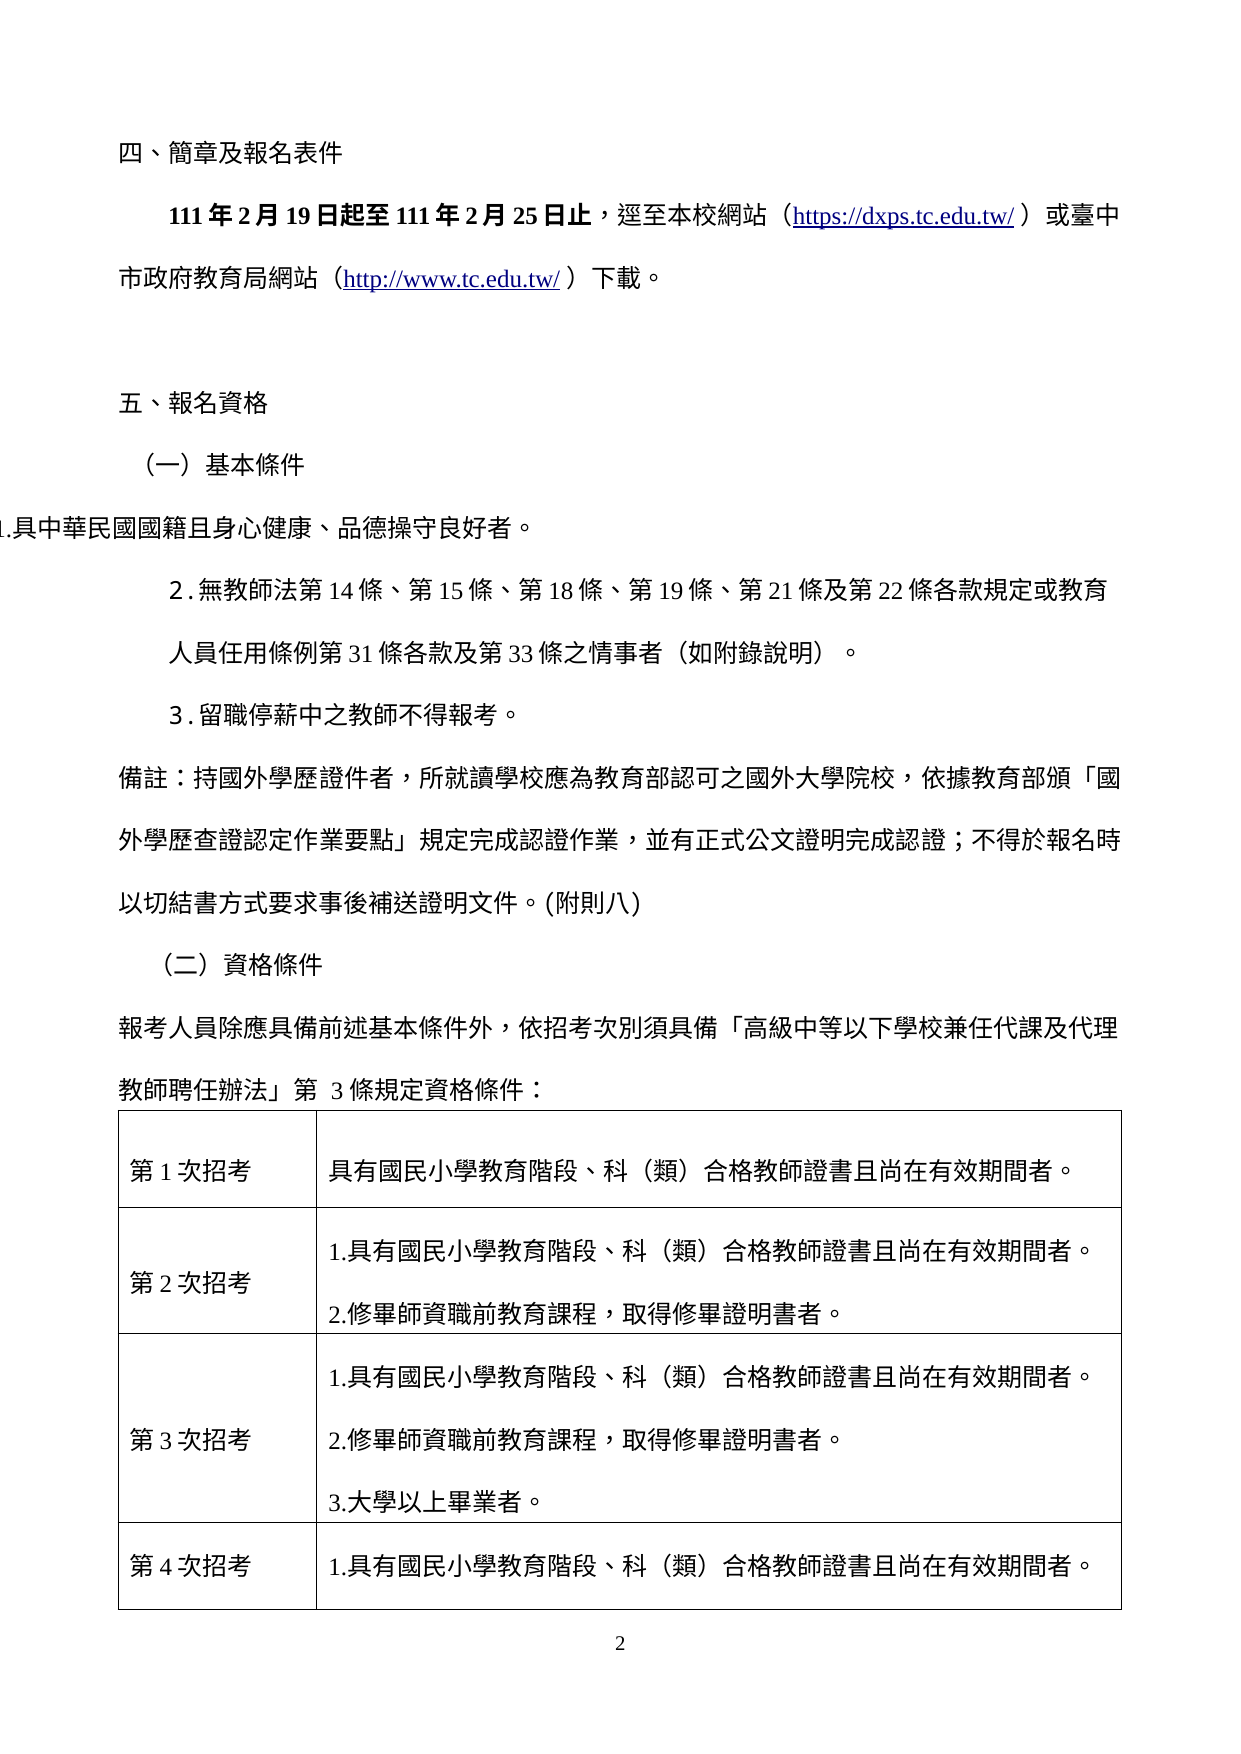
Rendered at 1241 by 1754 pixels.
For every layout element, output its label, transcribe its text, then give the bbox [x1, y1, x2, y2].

table_cell 1.具有國民小學教育階段、科（類）合格教師證書且尚在有效期間者。 2.修畢師資職前教育課程，取得修畢證明書者。 [317, 1208, 1121, 1333]
text 111年2月19日起至111年2月25日止，逕至本校網站（https://dxps.tc.edu.tw/ ）或臺中市政府教育局網站（http://www.tc.edu.tw/ ）下載。 [118, 172, 1122, 297]
text 報考人員除應具備前述基本條件外，依招考次別須具備「高級中等以下學校兼任代課及代理教師聘任辦法」第 3 條規定資格條件： [118, 985, 1122, 1110]
table_cell 第2次招考 [119, 1208, 316, 1333]
text 1.具中華民國國籍且身心健康、品德操守良好者。 [0, 485, 1122, 547]
text 五、報名資格 [118, 360, 1122, 422]
table_header 第1次招考 [119, 1111, 316, 1207]
text 四、簡章及報名表件 [118, 110, 1122, 172]
table_cell 1.具有國民小學教育階段、科（類）合格教師證書且尚在有效期間者。 [317, 1523, 1121, 1609]
text （一）基本條件 [118, 422, 1122, 485]
table_cell 1.具有國民小學教育階段、科（類）合格教師證書且尚在有效期間者。 2.修畢師資職前教育課程，取得修畢證明書者。 3.大學以上畢業者。 [317, 1334, 1121, 1522]
table_header 具有國民小學教育階段、科（類）合格教師證書且尚在有效期間者。 [317, 1111, 1121, 1207]
table_cell 第3次招考 [119, 1334, 316, 1522]
text （二）資格條件 [118, 922, 1122, 985]
text 2.無教師法第14條、第15條、第18條、第19條、第21條及第22條各款規定或教育人員任用條例第31條各款及第33條之情事者（如附錄說明）。 [168, 547, 1122, 672]
text 3.留職停薪中之教師不得報考。 [168, 672, 1122, 735]
text 備註：持國外學歷證件者，所就讀學校應為教育部認可之國外大學院校，依據教育部頒「國外學歷查證認定作業要點」規定完成認證作業，並有正式公文證明完成認證；不得於報名時以切結書方式要求事後補送證明文件。(附則八) [118, 735, 1122, 922]
table_cell 第4次招考 [119, 1523, 316, 1609]
